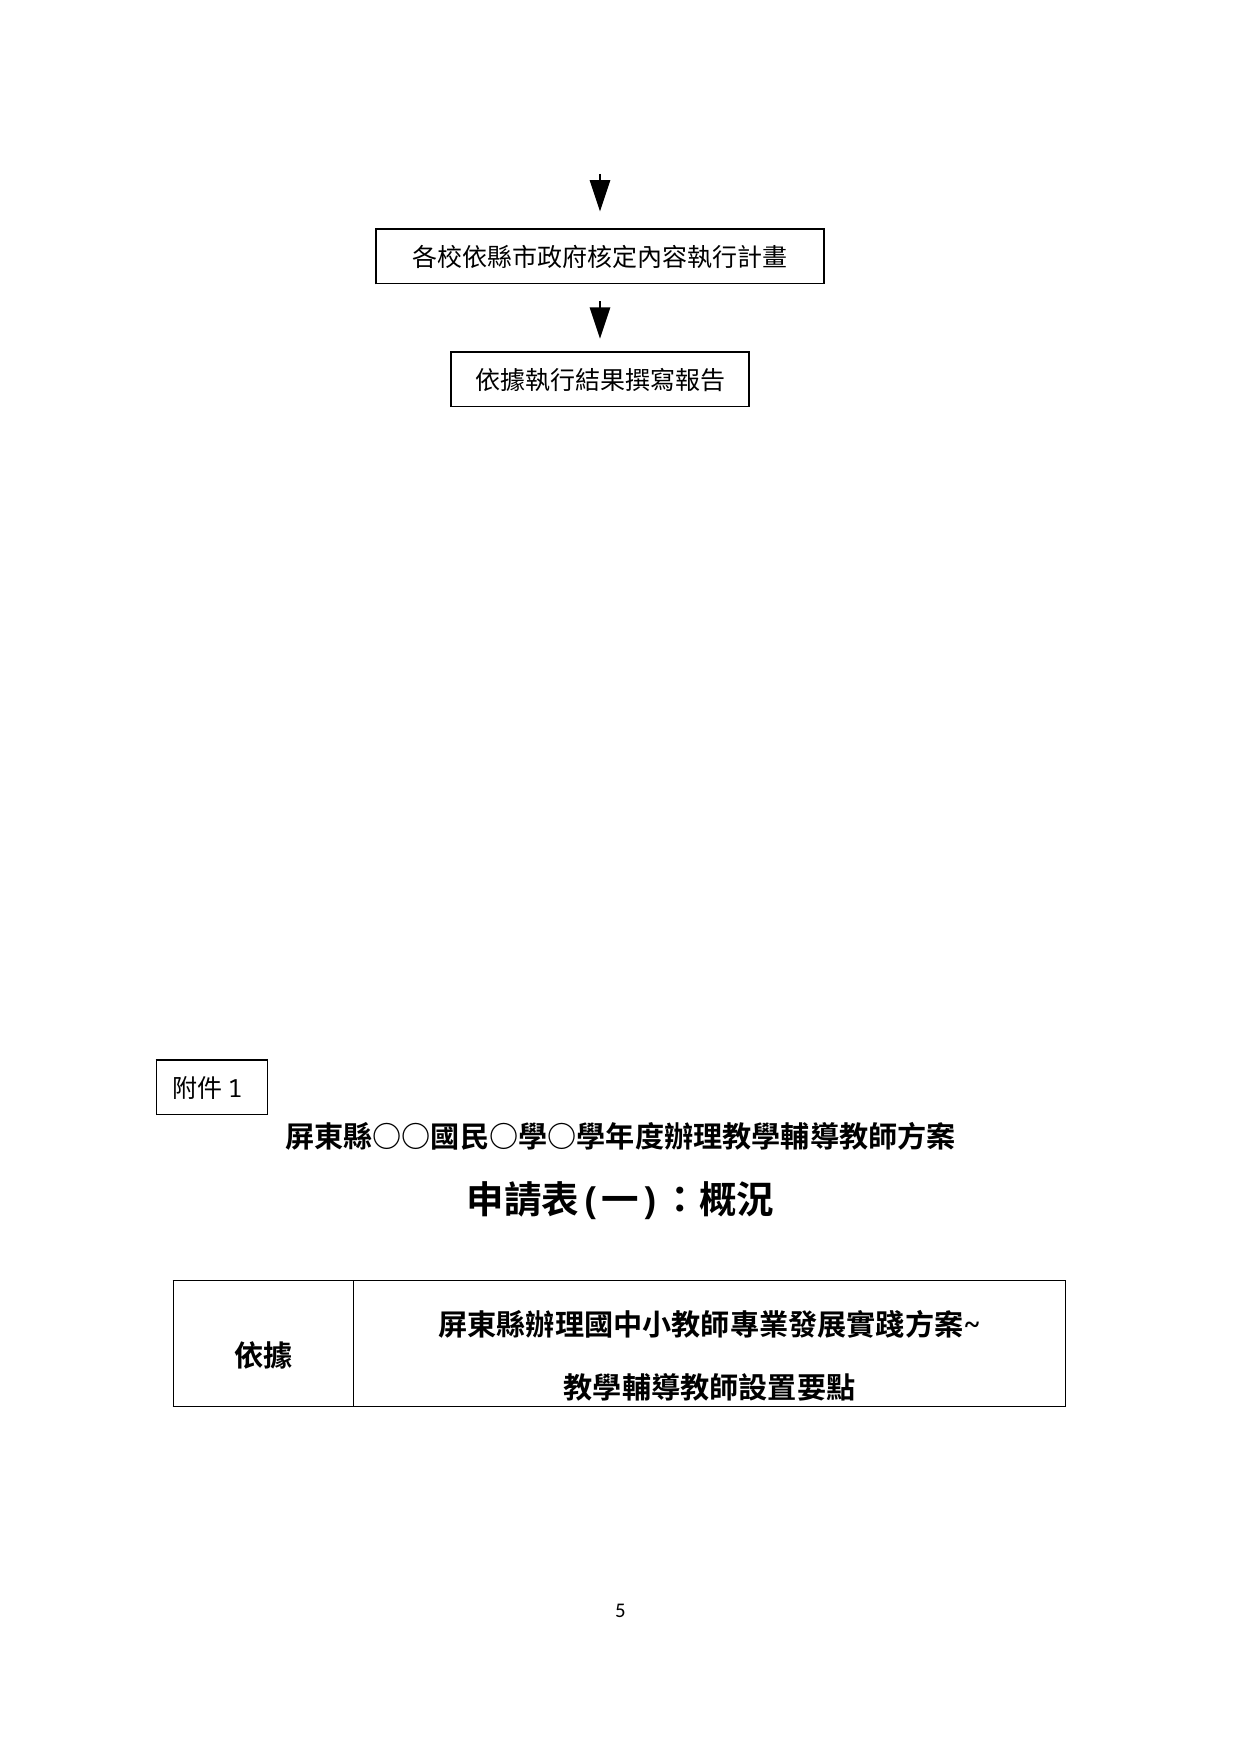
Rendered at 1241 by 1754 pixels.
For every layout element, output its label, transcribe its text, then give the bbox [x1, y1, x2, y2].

text 屏東縣○○國民○學○學年度辦理教學輔導教師方案 [112, 1093, 1128, 1155]
text 各校依縣市政府核定內容執行計畫 [392, 237, 808, 273]
table_header 屏東縣辦理國中小教師專業發展實踐方案~ 教學輔導教師設置要點 [354, 1281, 1065, 1406]
text 依據執行結果撰寫報告 [467, 360, 733, 396]
text 附件1 [172, 1068, 252, 1104]
table_header 依據 [174, 1281, 353, 1406]
text 申請表(一)：概況 [112, 1155, 1128, 1218]
